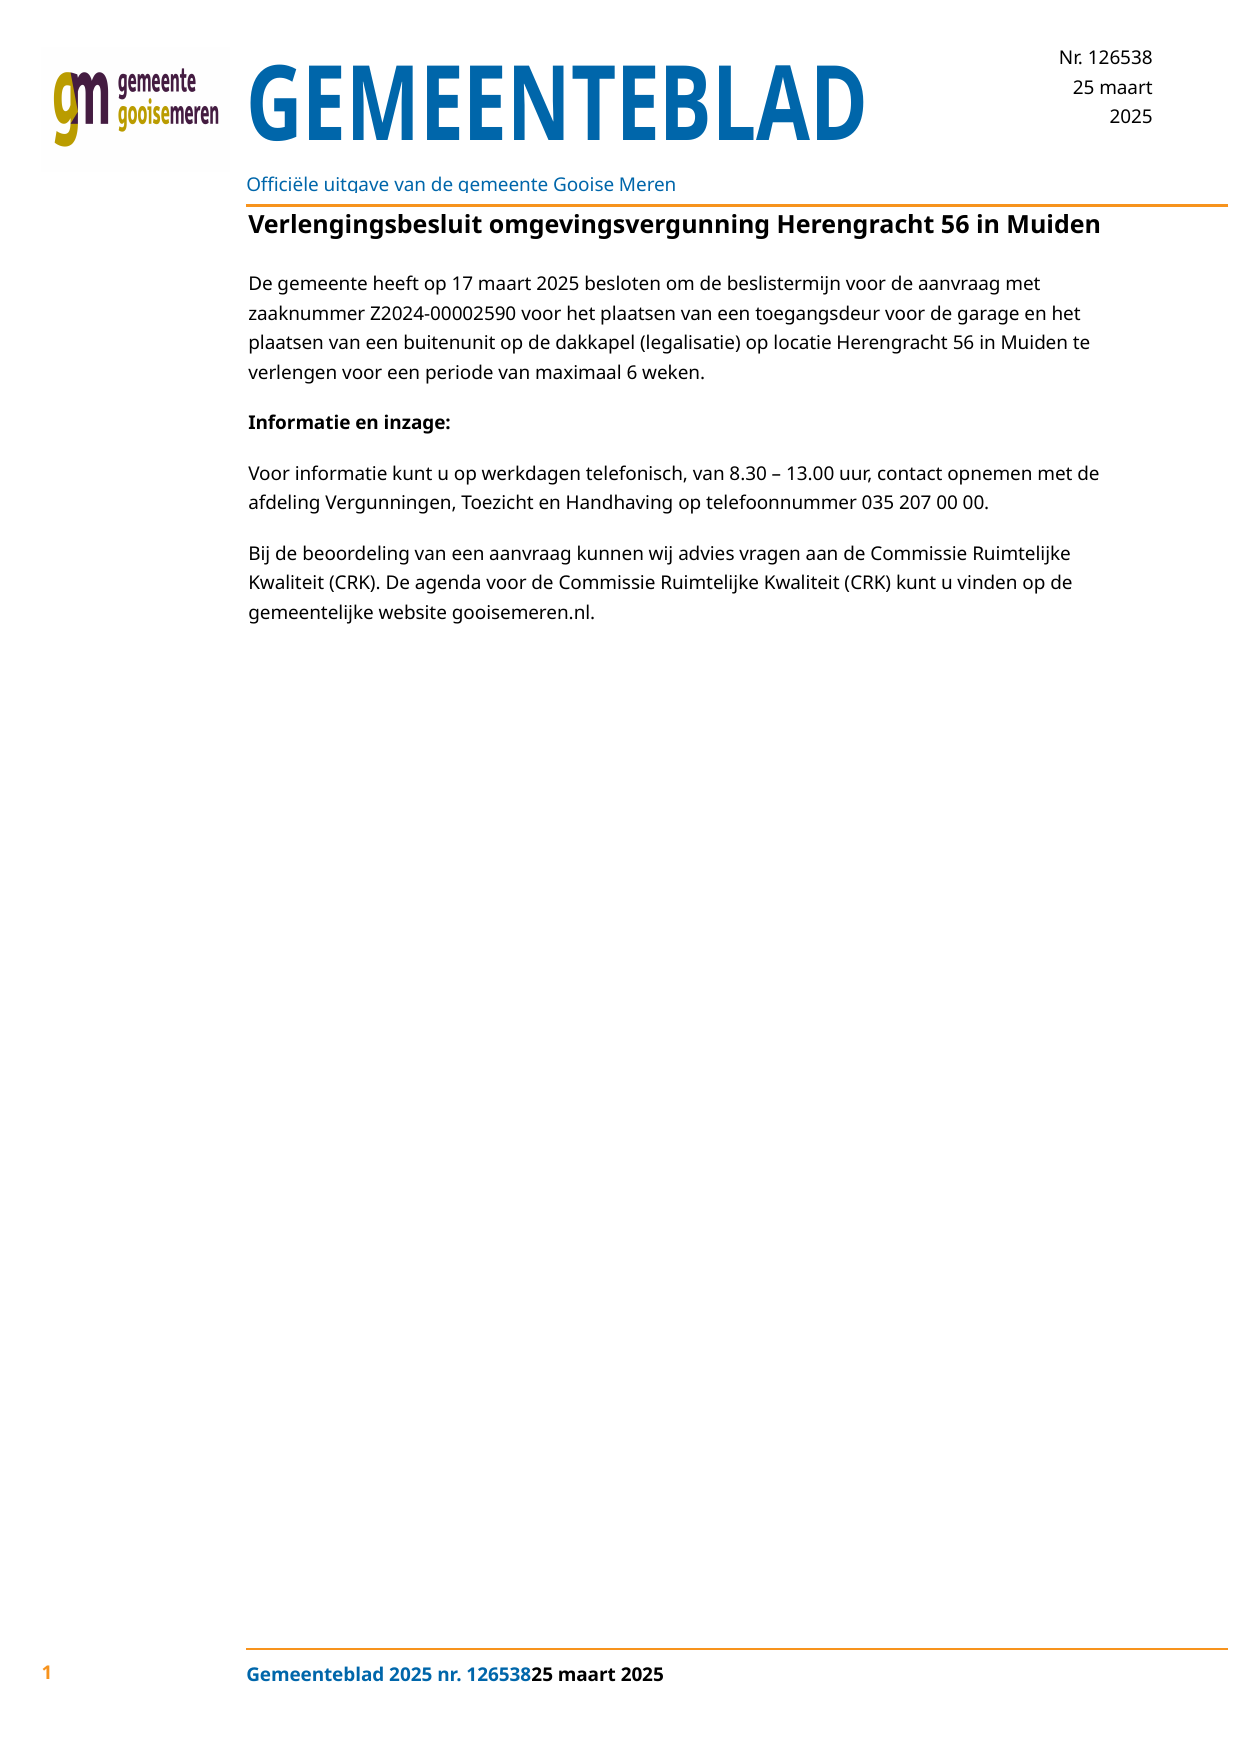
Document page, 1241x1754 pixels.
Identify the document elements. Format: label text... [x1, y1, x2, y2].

text Informatie en inzage: [248, 409, 1152, 435]
picture [41, 47, 231, 172]
text Voor informatie kunt u op werkdagen telefonisch, van 8.30 – 13.00 uur, contact opnemen met de afdeling Vergunningen, Toezicht en Handhaving op telefoonnummer 035 207 00 00. [248, 460, 1152, 515]
text De gemeente heeft op 17 maart 2025 besloten om de beslistermijn voor de aanvraag met zaaknummer Z2024-00002590 voor het plaatsen van een toegangsdeur voor de garage en het plaatsen van een buitenunit op de dakkapel (legalisatie) op locatie Herengracht 56 in Muiden te verlengen voor een periode van maximaal 6 weken. [248, 270, 1152, 385]
text Verlengingsbesluit omgevingsvergunning Herengracht 56 in Muiden [248, 207, 1152, 241]
text Bij de beoordeling van een aanvraag kunnen wij advies vragen aan de Commissie Ruimtelijke Kwaliteit (CRK). De agenda voor de Commissie Ruimtelijke Kwaliteit (CRK) kunt u vinden op de gemeentelijke website gooisemeren.nl. [248, 540, 1152, 625]
